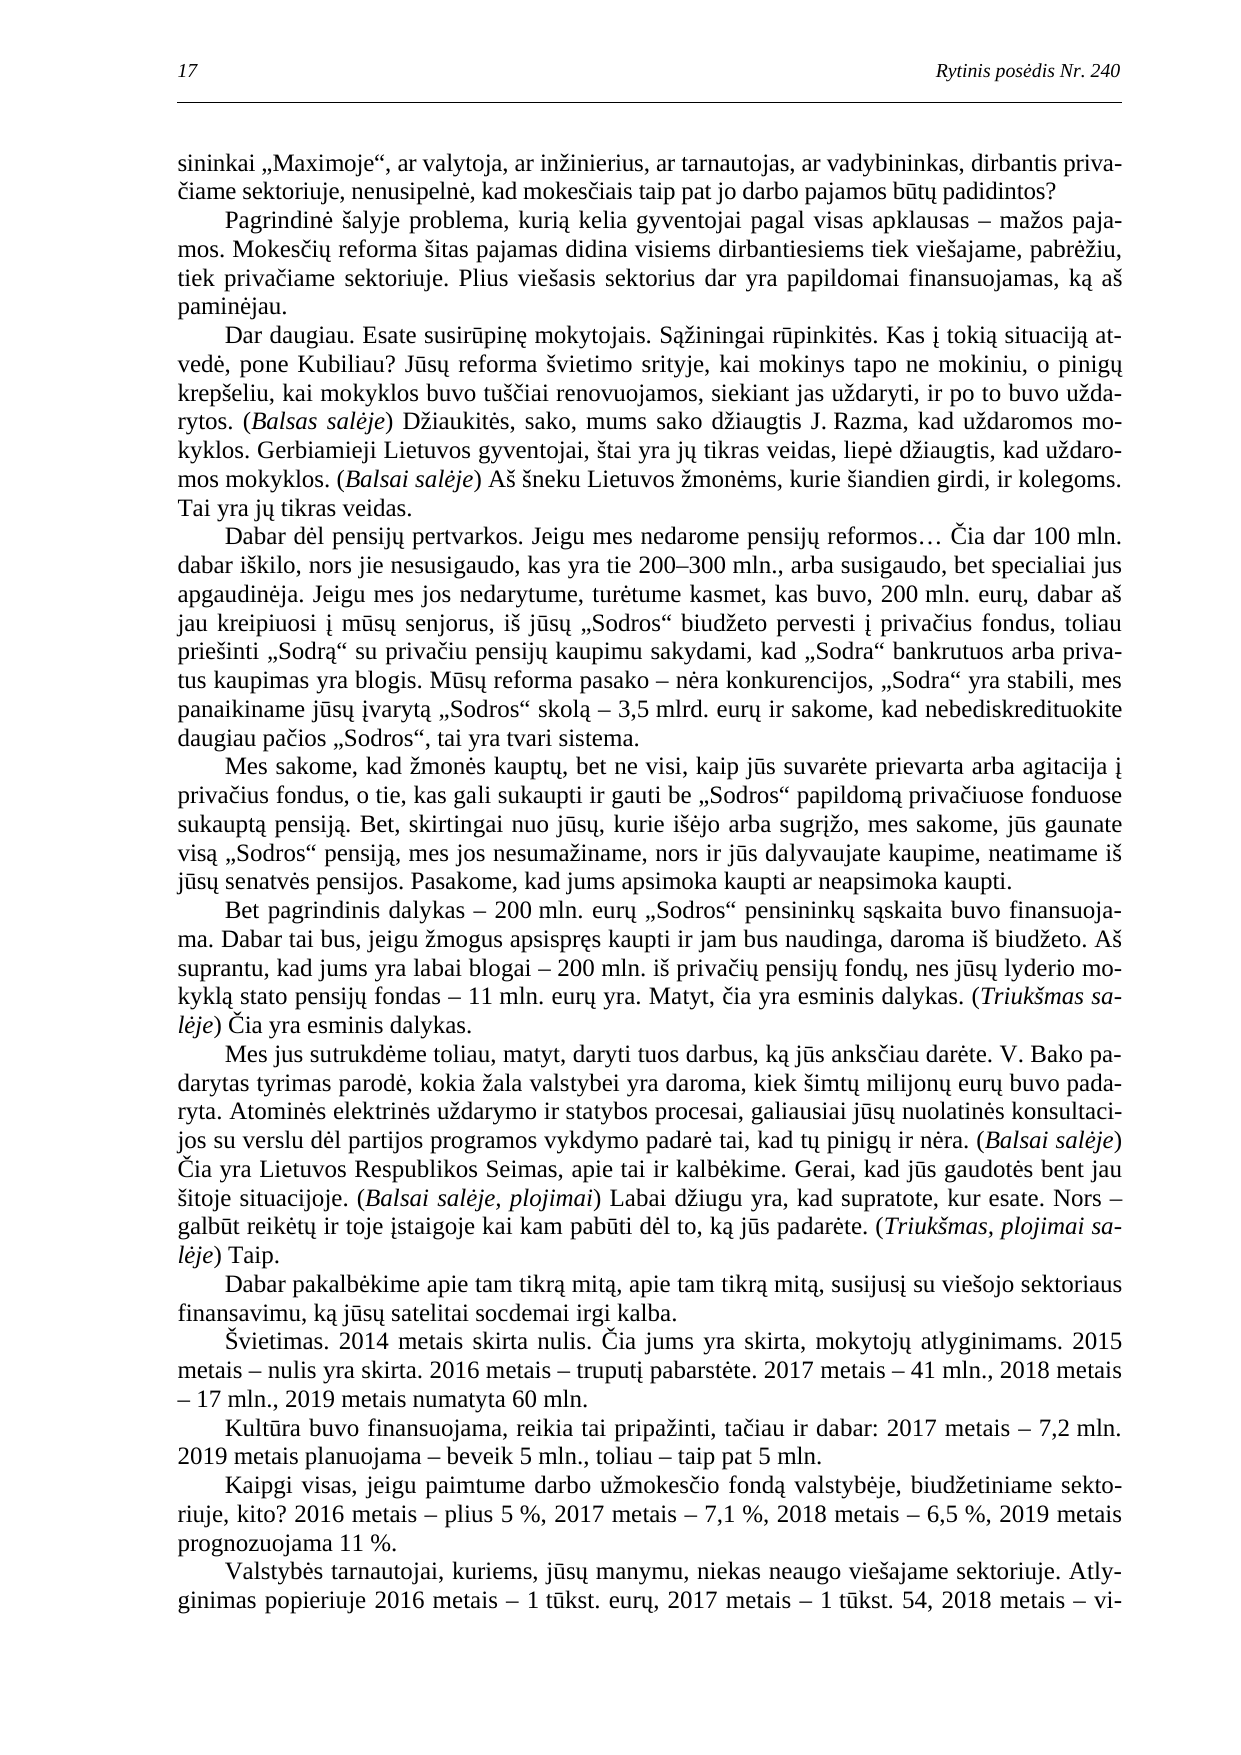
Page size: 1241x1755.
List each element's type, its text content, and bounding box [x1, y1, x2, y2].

text Mes jus su­truk­dė­me to­liau, ma­tyt, da­ry­ti tuos dar­bus, ką jūs anks­čiau da­rė­te. V. Ba­ko pa­da­ry­tas ty­ri­mas pa­ro­dė, ko­kia ža­la vals­ty­bei yra da­ro­ma, kiek šim­tų mi­li­jo­nų eu­rų bu­vo pa­da­ry­ta. Ato­mi­nės elek­tri­nės už­da­ry­mo ir sta­ty­bos pro­ce­sai, ga­liau­siai jū­sų nuo­la­ti­nės kon­sul­ta­ci­jos su ver­slu dėl par­ti­jos pro­gra­mos vyk­dy­mo pa­da­rė tai, kad tų pi­ni­gų ir nė­ra. (Bal­sai sa­lė­je) Čia yra Lie­tu­vos Res­pub­li­kos Sei­mas, apie tai ir kal­bė­ki­me. Ge­rai, kad jūs gau­do­tės bent jau ši­to­je si­tu­a­ci­jo­je. (Bal­sai sa­lė­je, plo­ji­mai) La­bai džiu­gu yra, kad su­pra­to­te, kur esa­te. Nors – gal­būt rei­kė­tų ir to­je įstai­go­je kai kam pa­bū­ti dėl to, ką jūs pa­da­rė­te. (Triukš­mas, plo­ji­mai sa­lė­je) Taip. [177, 1039, 1122, 1269]
text Pa­grin­di­nė ša­ly­je pro­ble­ma, ku­rią ke­lia gy­ven­to­jai pa­gal vi­sas ap­klau­sas – ma­žos pa­ja­mos. Mo­kes­čių re­for­ma ši­tas pa­ja­mas di­di­na vi­siems dir­ban­tie­siems tiek vie­ša­ja­me, pa­brė­žiu, tiek pri­va­čia­me sek­to­riu­je. Plius vie­ša­sis sek­to­rius dar yra pa­pil­do­mai fi­nan­suo­ja­mas, ką aš pa­mi­nė­jau. [177, 205, 1122, 320]
text Vals­ty­bės tar­nau­to­jai, ku­riems, jū­sų ma­ny­mu, nie­kas ne­au­go vie­ša­ja­me sek­to­riu­je. At­ly­gi­ni­mas po­pie­riu­je 2016 me­tais – 1 tūkst. eu­rų, 2017 me­tais – 1 tūkst. 54, 2018 me­tais – vi­ [177, 1556, 1122, 1614]
text Da­bar dėl pen­si­jų per­tvar­kos. Jei­gu mes ne­da­ro­me pen­si­jų re­for­mos… Čia dar 100 mln. da­bar iš­ki­lo, nors jie ne­su­si­gau­do, kas yra tie 200–300 mln., ar­ba su­si­gau­do, bet spe­cia­liai jus ap­gau­di­nė­ja. Jei­gu mes jos ne­da­ry­tu­me, tu­rė­tu­me kas­met, kas bu­vo, 200 mln. eu­rų, da­bar aš jau krei­piuo­si į mū­sų sen­jo­rus, iš jū­sų „Sod­ros“ biu­dže­to per­ves­ti į pri­va­čius fon­dus, to­liau prie­šin­ti „Sod­rą“ su pri­va­čiu pen­si­jų kau­pi­mu sa­ky­da­mi, kad „Sod­ra“ ban­kru­tuos ar­ba pri­va­tus kau­pi­mas yra blo­gis. Mū­sų re­for­ma pa­sa­ko – nė­ra kon­ku­ren­ci­jos, „Sod­ra“ yra sta­bi­li, mes pa­nai­ki­na­me jū­sų įva­ry­tą „Sod­ros“ sko­lą – 3,5 mlrd. eu­rų ir sa­ko­me, kad ne­be­disk­re­di­tuo­ki­te dau­giau pa­čios „Sod­ros“, tai yra tva­ri sis­te­ma. [177, 521, 1122, 751]
text si­nin­kai „Ma­xi­mo­je“, ar va­ly­to­ja, ar in­ži­nie­rius, ar tar­nau­to­jas, ar va­dy­bi­nin­kas, dir­ban­tis pri­va­čia­me sek­to­riu­je, ne­nu­si­pel­nė, kad mo­kes­čiais taip pat jo dar­bo pa­ja­mos bū­tų pa­di­din­tos? [177, 148, 1122, 205]
text Da­bar pa­kal­bė­ki­me apie tam tik­rą mi­tą, apie tam tik­rą mi­tą, su­si­ju­sį su vie­šo­jo sek­to­riaus fi­nan­sa­vi­mu, ką jū­sų sa­te­li­tai soc­de­mai ir­gi kal­ba. [177, 1269, 1122, 1326]
text Bet pa­grin­di­nis da­ly­kas – 200 mln. eu­rų „Sod­ros“ pen­si­nin­kų są­skai­ta bu­vo fi­nan­suo­ja­ma. Da­bar tai bus, jei­gu žmo­gus ap­si­spręs kaup­ti ir jam bus nau­din­ga, da­ro­ma iš biu­dže­to. Aš su­pran­tu, kad jums yra la­bai blo­gai – 200 mln. iš pri­va­čių pen­si­jų fon­dų, nes jū­sų ly­de­rio mo­kyk­lą sta­to pen­si­jų fon­das – 11 mln. eu­rų yra. Ma­tyt, čia yra es­mi­nis da­ly­kas. (Triukš­mas sa­lė­je) Čia yra es­mi­nis da­ly­kas. [177, 895, 1122, 1039]
text Dar dau­giau. Esa­te su­si­rū­pi­nę mo­ky­to­jais. Są­ži­nin­gai rū­pin­ki­tės. Kas į to­kią si­tu­a­ci­ją at­ve­dė, po­ne Ku­bi­liau? Jū­sų re­for­ma švie­ti­mo sri­ty­je, kai mo­ki­nys ta­po ne mo­ki­niu, o pi­ni­gų krep­še­liu, kai mo­kyk­los bu­vo tuš­čiai re­no­vuo­ja­mos, sie­kiant jas už­da­ry­ti, ir po to bu­vo už­da­ry­tos. (Bal­sas sa­lė­je) Džiau­ki­tės, sa­ko, mums sa­ko džiaug­tis J. Raz­ma, kad už­da­ro­mos mo­kyk­los. Ger­bia­mie­ji Lie­tu­vos gy­ven­to­jai, štai yra jų tik­ras vei­das, lie­pė džiaug­tis, kad už­da­ro­mos mo­kyk­los. (Bal­sai sa­lė­je) Aš šne­ku Lie­tu­vos žmo­nėms, ku­rie šian­dien gir­di, ir ko­le­goms. Tai yra jų tik­ras vei­das. [177, 320, 1122, 521]
text Kaip­gi vi­sas, jei­gu pa­im­tu­me dar­bo už­mo­kes­čio fon­dą vals­ty­bė­je, biu­dže­ti­nia­me sek­to­riu­je, ki­to? 2016 me­tais – plius 5 %, 2017 me­tais – 7,1 %, 2018 me­tais – 6,5 %, 2019 me­tais prog­no­zuo­ja­ma 11 %. [177, 1470, 1122, 1556]
text Kul­tū­ra bu­vo fi­nan­suo­ja­ma, rei­kia tai pri­pa­žin­ti, ta­čiau ir da­bar: 2017 me­tais – 7,2 mln. 2019 me­tais pla­nuo­ja­ma – be­veik 5 mln., to­liau – taip pat 5 mln. [177, 1413, 1122, 1470]
text Švie­ti­mas. 2014 me­tais skir­ta nu­lis. Čia jums yra skir­ta, mo­ky­to­jų at­ly­gi­ni­mams. 2015 me­tais – nu­lis yra skir­ta. 2016 me­tais – tru­pu­tį pa­bars­tė­te. 2017 me­tais – 41 mln., 2018 me­tais – 17 mln., 2019 me­tais nu­ma­ty­ta 60 mln. [177, 1326, 1122, 1413]
text Mes sa­ko­me, kad žmo­nės kaup­tų, bet ne vi­si, kaip jūs su­va­rė­te prie­var­ta ar­ba agi­ta­ci­ja į pri­va­čius fon­dus, o tie, kas ga­li su­kaup­ti ir gau­ti be „Sod­ros“ pa­pil­do­mą pri­va­čiuo­se fon­duo­se su­kaup­tą pen­si­ją. Bet, skir­tin­gai nuo jū­sų, ku­rie iš­ėjo ar­ba su­grį­žo, mes sa­ko­me, jūs gau­na­te vi­są „Sod­ros“ pen­si­ją, mes jos ne­su­ma­ži­na­me, nors ir jūs da­ly­vau­ja­te kau­pi­me, ne­at­ima­me iš jū­sų se­nat­vės pen­si­jos. Pa­sa­ko­me, kad jums ap­si­mo­ka kaup­ti ar ne­ap­si­mo­ka kaup­ti. [177, 751, 1122, 895]
